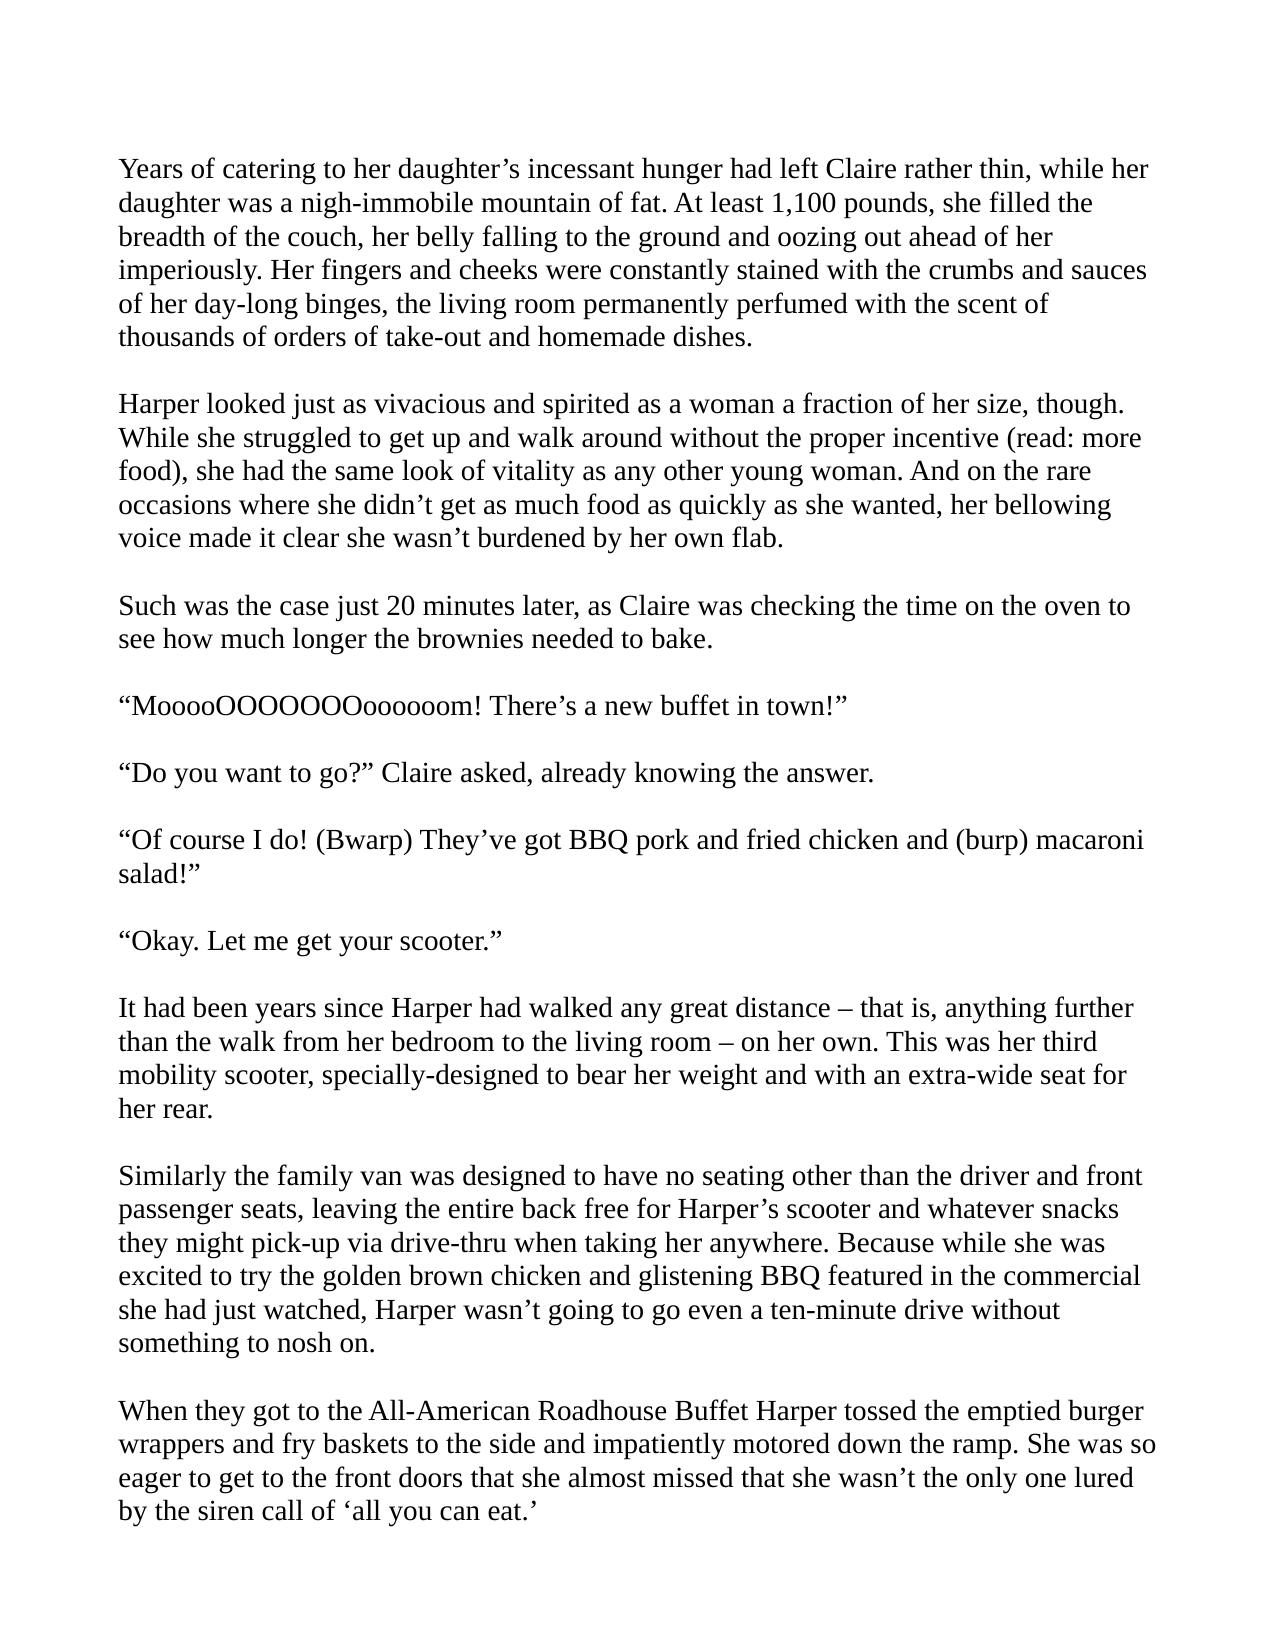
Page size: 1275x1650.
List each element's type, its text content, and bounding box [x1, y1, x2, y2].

text “MooooOOOOOOOoooooom! There’s a new buffet in town!” [118, 688, 1157, 722]
text Harper looked just as vivacious and spirited as a woman a fraction of her size, though. While she struggled to get up and walk around without the proper incentive (read: more food), she had the same look of vitality as any other young woman. And on the rare occasions where she didn’t get as much food as quickly as she wanted, her bellowing voice made it clear she wasn’t burdened by her own flab. [118, 386, 1157, 554]
text “Okay. Let me get your scooter.” [118, 923, 1157, 957]
text “Do you want to go?” Claire asked, already knowing the answer. [118, 755, 1157, 789]
text “Of course I do! (Bwarp) They’ve got BBQ pork and fried chicken and (burp) macaroni salad!” [118, 822, 1157, 889]
text Such was the case just 20 minutes later, as Claire was checking the time on the oven to see how much longer the brownies needed to bake. [118, 588, 1157, 655]
text Years of catering to her daughter’s incessant hunger had left Claire rather thin, while her daughter was a nigh-immobile mountain of fat. At least 1,100 pounds, she filled the breadth of the couch, her belly falling to the ground and oozing out ahead of her imperiously. Her fingers and cheeks were constantly stained with the crumbs and sauces of her day-long binges, the living room permanently perfumed with the scent of thousands of orders of take-out and homemade dishes. [118, 152, 1157, 353]
text It had been years since Harper had walked any great distance – that is, anything further than the walk from her bedroom to the living room – on her own. This was her third mobility scooter, specially-designed to bear her weight and with an extra-wide seat for her rear. [118, 990, 1157, 1124]
text When they got to the All-American Roadhouse Buffet Harper tossed the emptied burger wrappers and fry baskets to the side and impatiently motored down the ramp. She was so eager to get to the front doors that she almost missed that she wasn’t the only one lured by the siren call of ‘all you can eat.’ [118, 1393, 1157, 1527]
text Similarly the family van was designed to have no seating other than the driver and front passenger seats, leaving the entire back free for Harper’s scooter and whatever snacks they might pick-up via drive-thru when taking her anywhere. Because while she was excited to try the golden brown chicken and glistening BBQ featured in the commercial she had just watched, Harper wasn’t going to go even a ten-minute drive without something to nosh on. [118, 1158, 1157, 1359]
